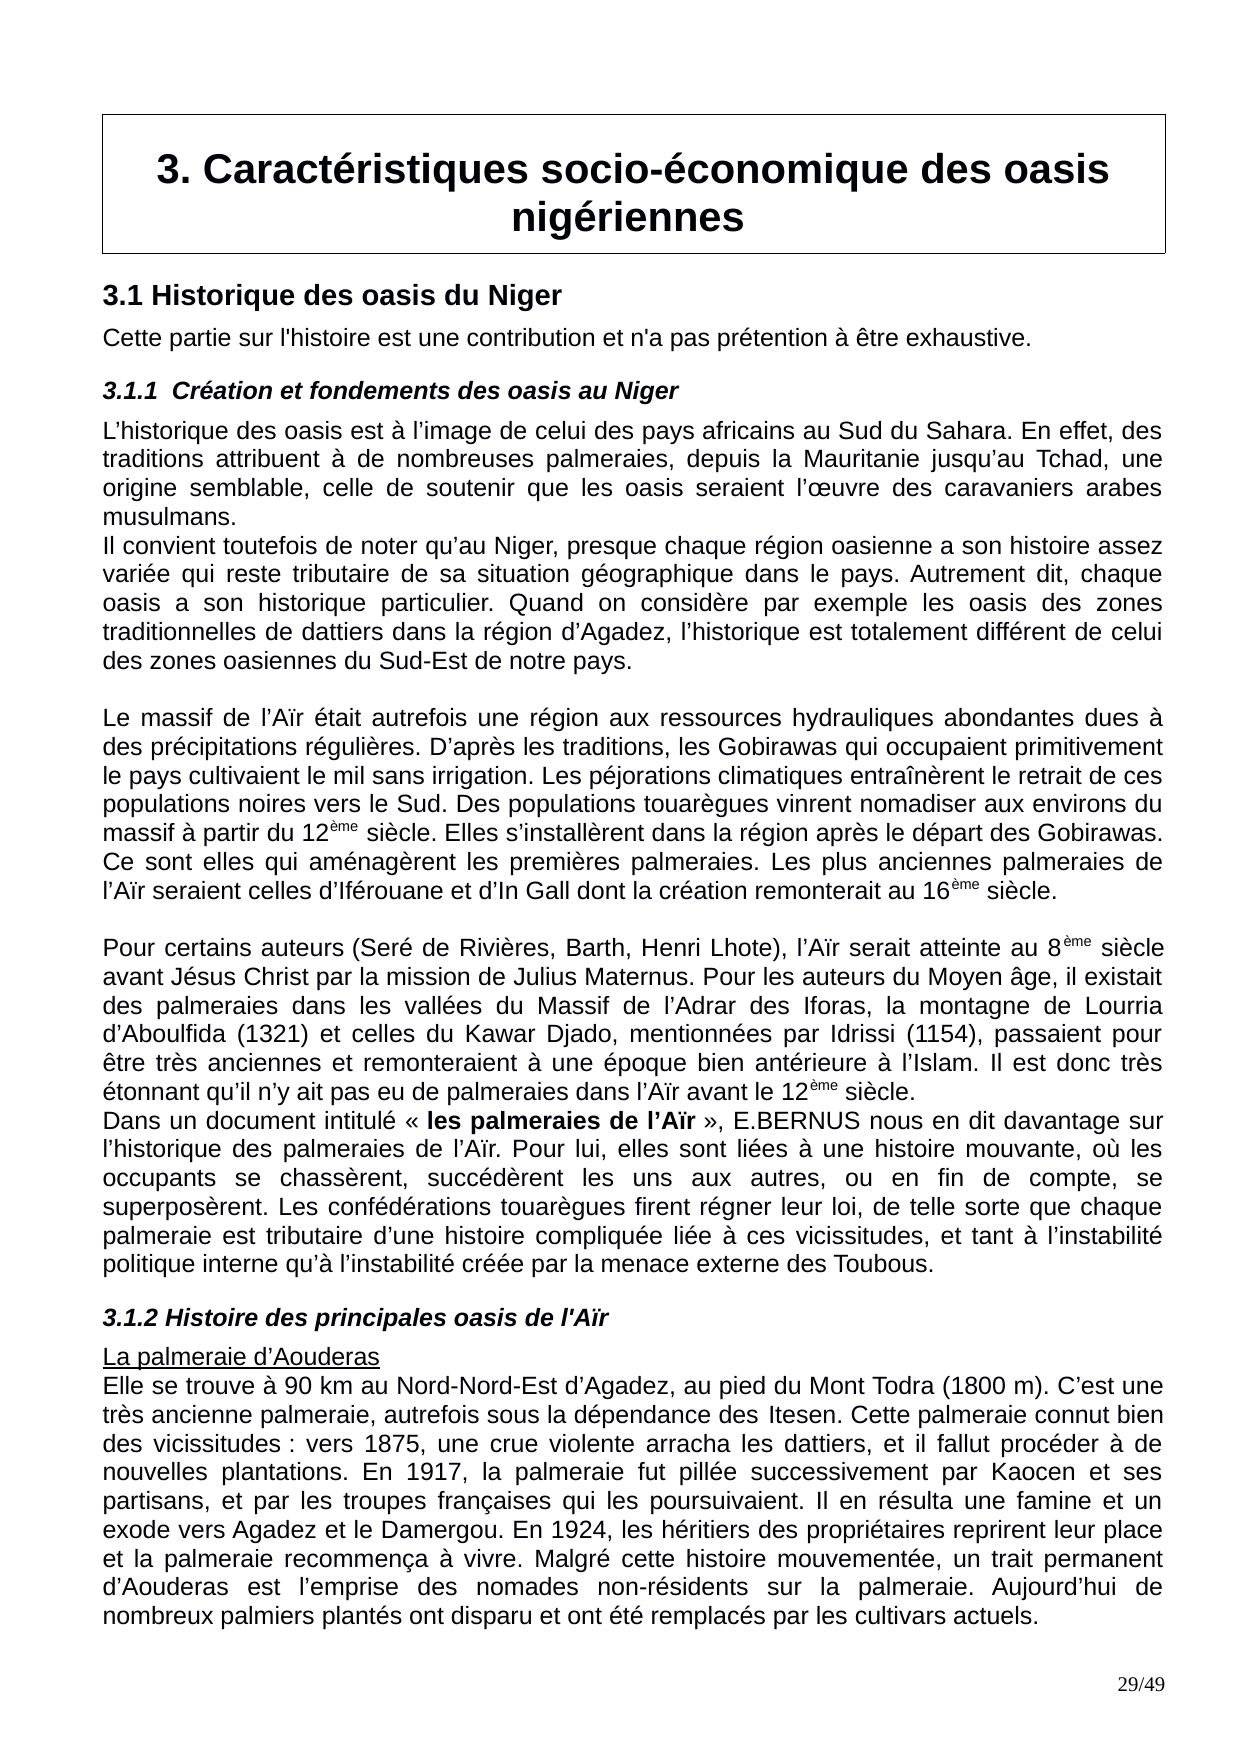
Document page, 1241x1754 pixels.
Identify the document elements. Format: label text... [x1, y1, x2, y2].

text Dans un document intitulé « les palmeraies de l’Aïr », E.BERNUS nous en dit davantage sur l’historique des palmeraies de l’Aïr. Pour lui, elles sont liées à une histoire mouvante, où les occupants se chassèrent, succédèrent les uns aux autres, ou en fin de compte, se superposèrent. Les confédérations touarègues firent régner leur loi, de telle sorte que chaque palmeraie est tributaire d’une histoire compliquée liée à ces vicissitudes, et tant à l’instabilité politique interne qu’à l’instabilité créée par la menace externe des Toubous. [102, 1106, 1165, 1278]
table_header 3. Caractéristiques socio-économique des oasis nigériennes [103, 115, 1165, 253]
subtitle 3.1.1 Création et fondements des oasis au Niger [102, 376, 1165, 405]
text Il convient toutefois de noter qu’au Niger, presque chaque région oasienne a son histoire assez variée qui reste tributaire de sa situation géographique dans le pays. Autrement dit, chaque oasis a son historique particulier. Quand on considère par exemple les oasis des zones traditionnelles de dattiers dans la région d’Agadez, l’historique est totalement différent de celui des zones oasiennes du Sud-Est de notre pays. [102, 531, 1165, 674]
subtitle 3.1.2 Histoire des principales oasis de l'Aïr [102, 1303, 1165, 1332]
text L’historique des oasis est à l’image de celui des pays africains au Sud du Sahara. En effet, des traditions attribuent à de nombreuses palmeraies, depuis la Mauritanie jusqu’au Tchad, une origine semblable, celle de soutenir que les oasis seraient l’œuvre des caravaniers arabes musulmans. [102, 416, 1165, 531]
list La palmeraie d’Aouderas [102, 1342, 1165, 1371]
text Le massif de l’Aïr était autrefois une région aux ressources hydrauliques abondantes dues à des précipitations régulières. D’après les traditions, les Gobirawas qui occupaient primitivement le pays cultivaient le mil sans irrigation. Les péjorations climatiques entraînèrent le retrait de ces populations noires vers le Sud. Des populations touarègues vinrent nomadiser aux environs du massif à partir du 12ème siècle. Elles s’installèrent dans la région après le départ des Gobirawas. Ce sont elles qui aménagèrent les premières palmeraies. Les plus anciennes palmeraies de l’Aïr seraient celles d’Iférouane et d’In Gall dont la création remonterait au 16ème siècle. [102, 703, 1165, 904]
text Pour certains auteurs (Seré de Rivières, Barth, Henri Lhote), l’Aïr serait atteinte au 8ème siècle avant Jésus Christ par la mission de Julius Maternus. Pour les auteurs du Moyen âge, il existait des palmeraies dans les vallées du Massif de l’Adrar des Iforas, la montagne de Lourria d’Aboulfida (1321) et celles du Kawar Djado, mentionnées par Idrissi (1154), passaient pour être très anciennes et remonteraient à une époque bien antérieure à l’Islam. Il est donc très étonnant qu’il n’y ait pas eu de palmeraies dans l’Aïr avant le 12ème siècle. [102, 933, 1165, 1106]
text Cette partie sur l'histoire est une contribution et n'a pas prétention à être exhaustive. [102, 323, 1165, 351]
subtitle 3.1 Historique des oasis du Niger [102, 278, 1165, 311]
text Elle se trouve à 90 km au Nord-Nord-Est d’Agadez, au pied du Mont Todra (1800 m). C’est une très ancienne palmeraie, autrefois sous la dépendance des Itesen. Cette palmeraie connut bien des vicissitudes : vers 1875, une crue violente arracha les dattiers, et il fallut procéder à de nouvelles plantations. En 1917, la palmeraie fut pillée successivement par Kaocen et ses partisans, et par les troupes françaises qui les poursuivaient. Il en résulta une famine et un exode vers Agadez et le Damergou. En 1924, les héritiers des propriétaires reprirent leur place et la palmeraie recommença à vivre. Malgré cette histoire mouvementée, un trait permanent d’Aouderas est l’emprise des nomades non-résidents sur la palmeraie. Aujourd’hui de nombreux palmiers plantés ont disparu et ont été remplacés par les cultivars actuels. [102, 1371, 1165, 1630]
